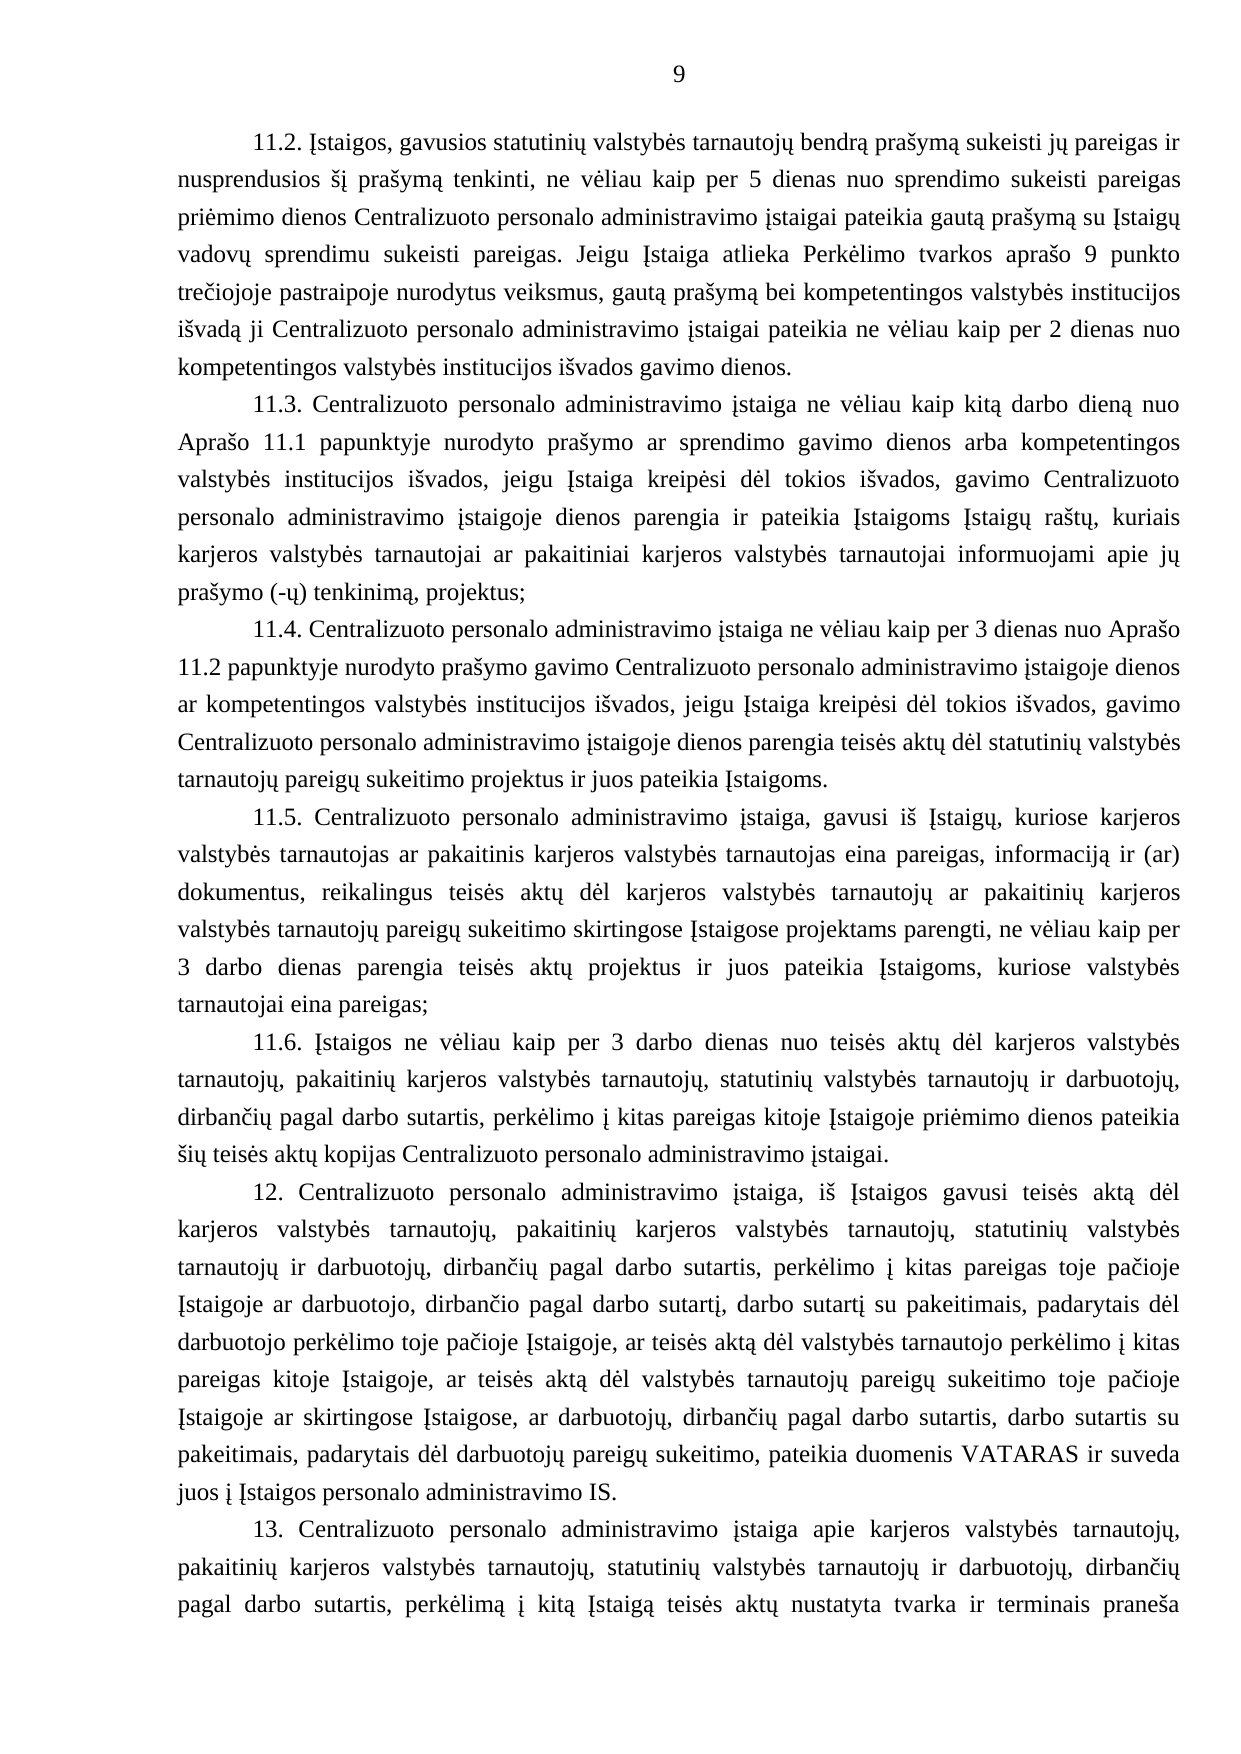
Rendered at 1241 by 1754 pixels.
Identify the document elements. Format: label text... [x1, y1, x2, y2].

text 11.2. Įstaigos, gavusios statutinių valstybės tarnautojų bendrą prašymą sukeisti jų pareigas ir nusprendusios šį prašymą tenkinti, ne vėliau kaip per 5 dienas nuo sprendimo sukeisti pareigas priėmimo dienos Centralizuoto personalo administravimo įstaigai pateikia gautą prašymą su Įstaigų vadovų sprendimu sukeisti pareigas. Jeigu Įstaiga atlieka Perkėlimo tvarkos aprašo 9 punkto trečiojoje pastraipoje nurodytus veiksmus, gautą prašymą bei kompetentingos valstybės institucijos išvadą ji Centralizuoto personalo administravimo įstaigai pateikia ne vėliau kaip per 2 dienas nuo kompetentingos valstybės institucijos išvados gavimo dienos. [177, 118, 1181, 381]
text 11.4. Centralizuoto personalo administravimo įstaiga ne vėliau kaip per 3 dienas nuo Aprašo 11.2 papunktyje nurodyto prašymo gavimo Centralizuoto personalo administravimo įstaigoje dienos ar kompetentingos valstybės institucijos išvados, jeigu Įstaiga kreipėsi dėl tokios išvados, gavimo Centralizuoto personalo administravimo įstaigoje dienos parengia teisės aktų dėl statutinių valstybės tarnautojų pareigų sukeitimo projektus ir juos pateikia Įstaigoms. [177, 606, 1181, 793]
text 11.5. Centralizuoto personalo administravimo įstaiga, gavusi iš Įstaigų, kuriose karjeros valstybės tarnautojas ar pakaitinis karjeros valstybės tarnautojas eina pareigas, informaciją ir (ar) dokumentus, reikalingus teisės aktų dėl karjeros valstybės tarnautojų ar pakaitinių karjeros valstybės tarnautojų pareigų sukeitimo skirtingose Įstaigose projektams parengti, ne vėliau kaip per 3 darbo dienas parengia teisės aktų projektus ir juos pateikia Įstaigoms, kuriose valstybės tarnautojai eina pareigas; [177, 793, 1181, 1018]
text 12. Centralizuoto personalo administravimo įstaiga, iš Įstaigos gavusi teisės aktą dėl karjeros valstybės tarnautojų, pakaitinių karjeros valstybės tarnautojų, statutinių valstybės tarnautojų ir darbuotojų, dirbančių pagal darbo sutartis, perkėlimo į kitas pareigas toje pačioje Įstaigoje ar darbuotojo, dirbančio pagal darbo sutartį, darbo sutartį su pakeitimais, padarytais dėl darbuotojo perkėlimo toje pačioje Įstaigoje, ar teisės aktą dėl valstybės tarnautojo perkėlimo į kitas pareigas kitoje Įstaigoje, ar teisės aktą dėl valstybės tarnautojų pareigų sukeitimo toje pačioje Įstaigoje ar skirtingose Įstaigose, ar darbuotojų, dirbančių pagal darbo sutartis, darbo sutartis su pakeitimais, padarytais dėl darbuotojų pareigų sukeitimo, pateikia duomenis VATARAS ir suveda juos į Įstaigos personalo administravimo IS. [177, 1168, 1181, 1506]
text 13. Centralizuoto personalo administravimo įstaiga apie karjeros valstybės tarnautojų, pakaitinių karjeros valstybės tarnautojų, statutinių valstybės tarnautojų ir darbuotojų, dirbančių pagal darbo sutartis, perkėlimą į kitą Įstaigą teisės aktų nustatyta tvarka ir terminais praneša [177, 1506, 1181, 1618]
text 11.6. Įstaigos ne vėliau kaip per 3 darbo dienas nuo teisės aktų dėl karjeros valstybės tarnautojų, pakaitinių karjeros valstybės tarnautojų, statutinių valstybės tarnautojų ir darbuotojų, dirbančių pagal darbo sutartis, perkėlimo į kitas pareigas kitoje Įstaigoje priėmimo dienos pateikia šių teisės aktų kopijas Centralizuoto personalo administravimo įstaigai. [177, 1018, 1181, 1168]
text 11.3. Centralizuoto personalo administravimo įstaiga ne vėliau kaip kitą darbo dieną nuo Aprašo 11.1 papunktyje nurodyto prašymo ar sprendimo gavimo dienos arba kompetentingos valstybės institucijos išvados, jeigu Įstaiga kreipėsi dėl tokios išvados, gavimo Centralizuoto personalo administravimo įstaigoje dienos parengia ir pateikia Įstaigoms Įstaigų raštų, kuriais karjeros valstybės tarnautojai ar pakaitiniai karjeros valstybės tarnautojai informuojami apie jų prašymo (-ų) tenkinimą, projektus; [177, 381, 1181, 606]
